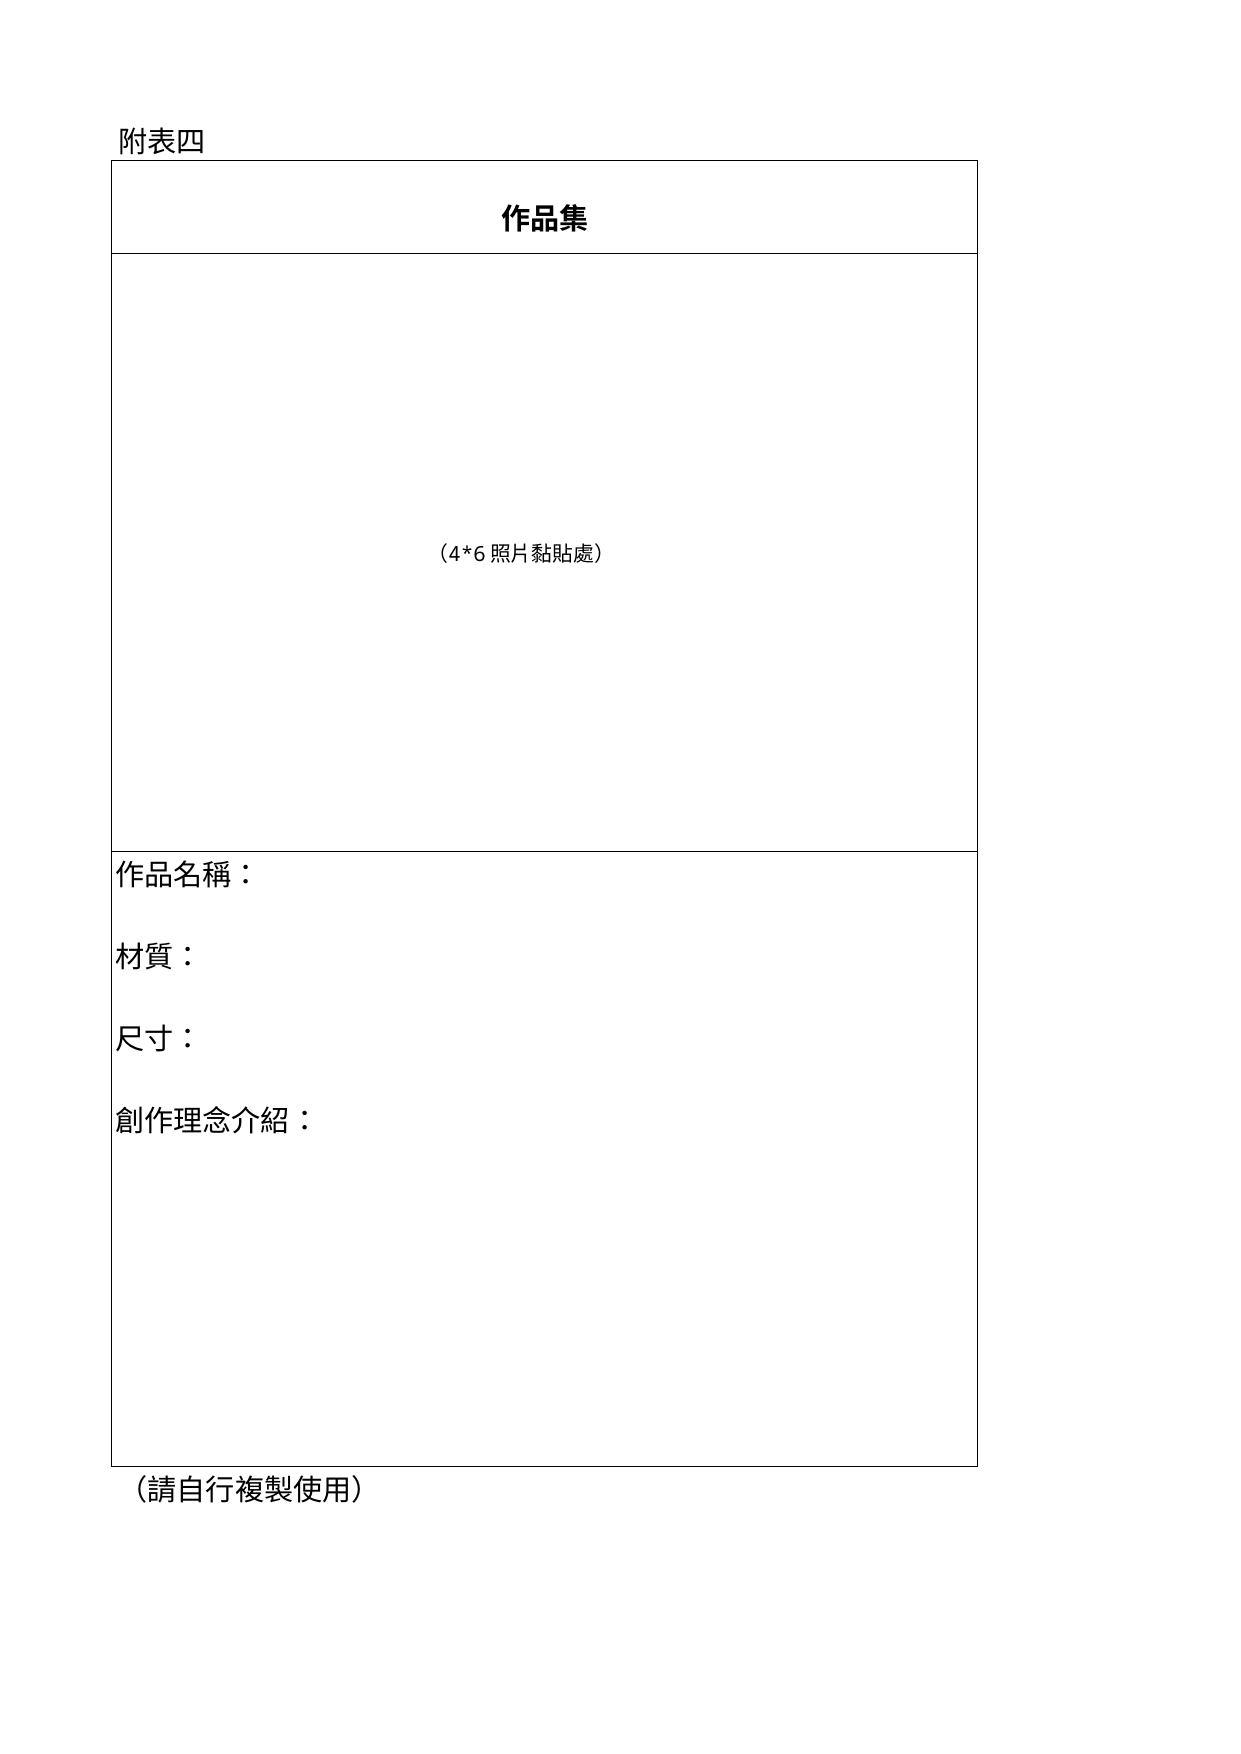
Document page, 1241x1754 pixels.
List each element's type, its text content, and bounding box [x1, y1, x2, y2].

text （請自行複製使用） [118, 1467, 1122, 1509]
table_cell （4*6照片黏貼處） [112, 254, 977, 851]
table_header 作品集 [112, 161, 977, 253]
text 附表四 [118, 118, 1122, 160]
table_cell 作品名稱： 材質： 尺寸： 創作理念介紹： [112, 852, 977, 1466]
